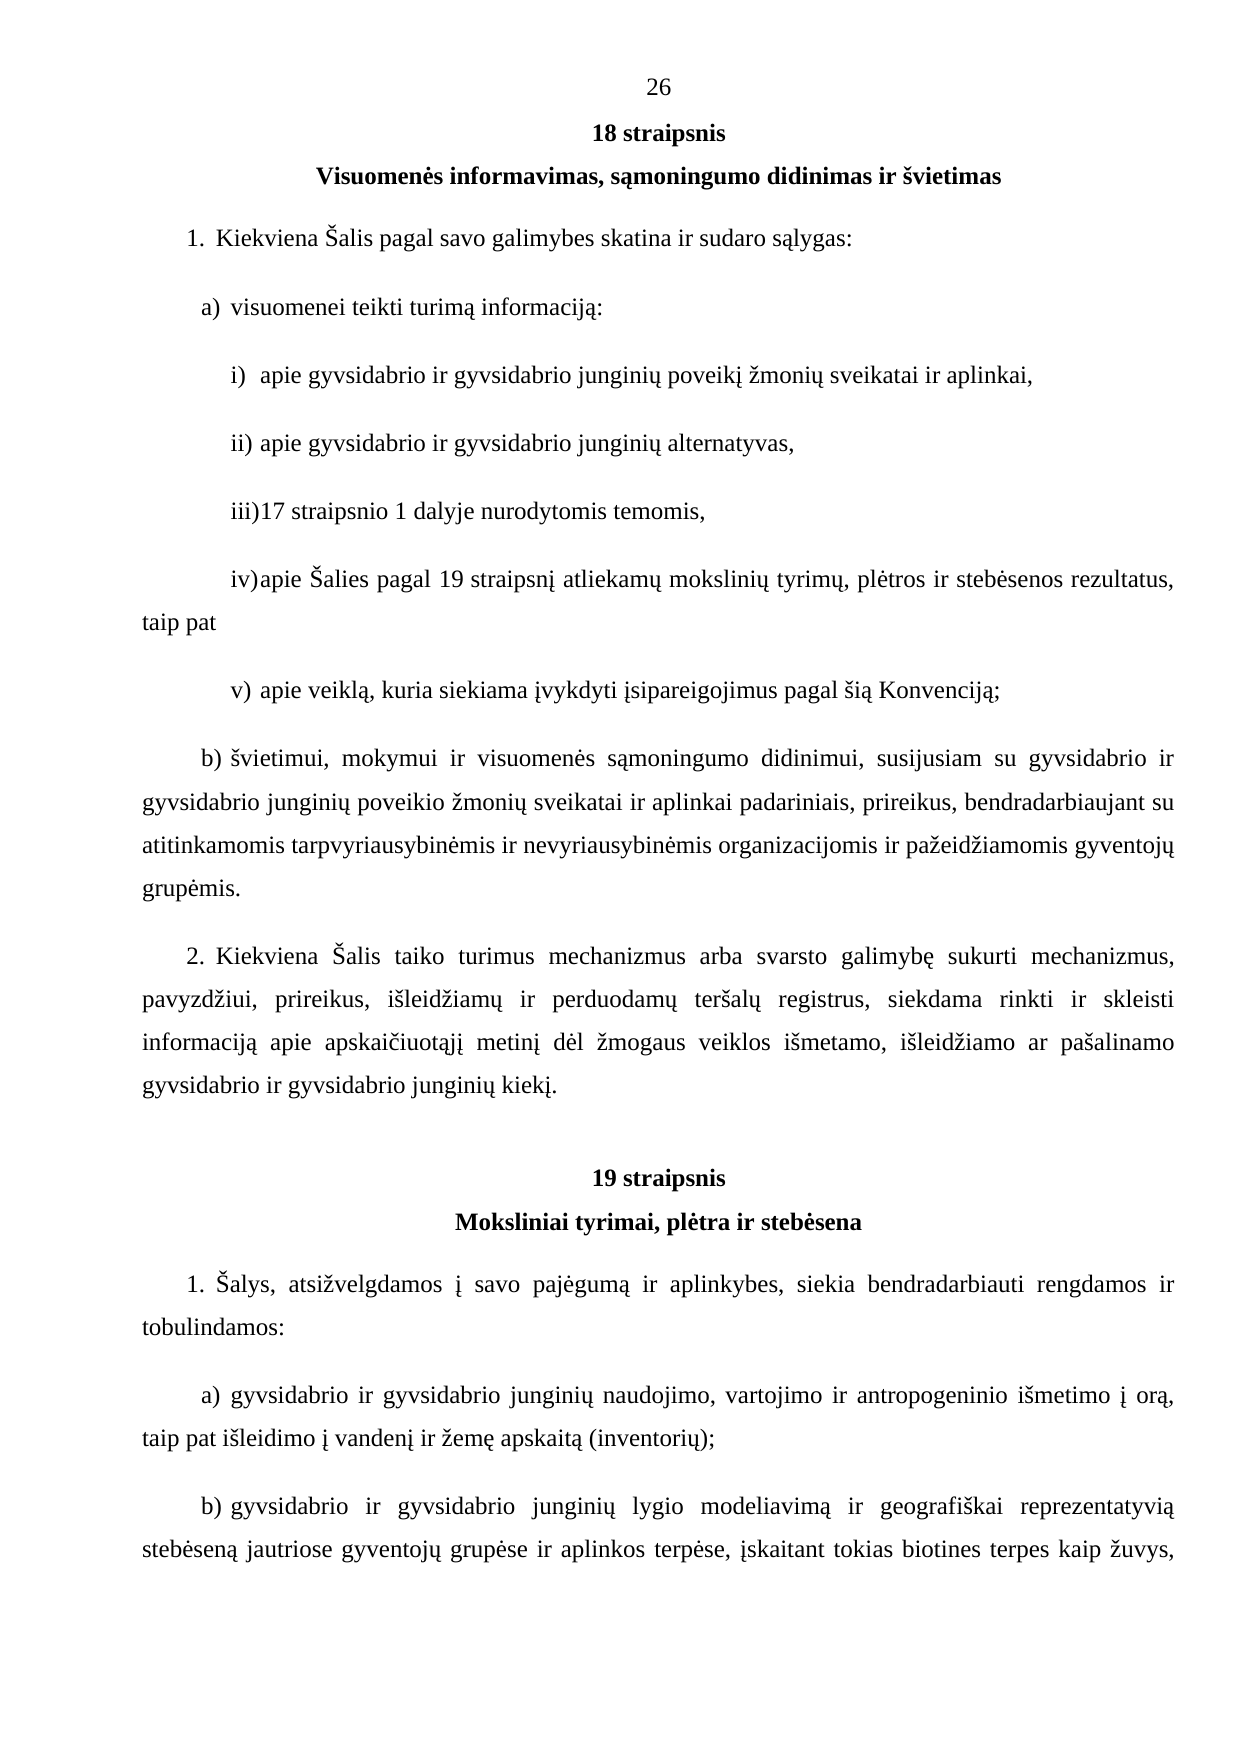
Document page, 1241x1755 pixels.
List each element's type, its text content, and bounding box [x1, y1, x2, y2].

text Visuomenės informavimas, sąmoningumo didinimas ir švietimas [142, 161, 1175, 190]
text 1. Kiekviena Šalis pagal savo galimybes skatina ir sudaro sąlygas: [142, 223, 1175, 252]
text b) gyvsidabrio ir gyvsidabrio junginių lygio modeliavimą ir geografiškai reprezentatyvią stebėseną jautriose gyventojų grupėse ir aplinkos terpėse, įskaitant tokias biotines terpes kaip žuvys, [142, 1491, 1175, 1563]
text a) gyvsidabrio ir gyvsidabrio junginių naudojimo, vartojimo ir antropogeninio išmetimo į orą, taip pat išleidimo į vandenį ir žemę apskaitą (inventorių); [142, 1380, 1175, 1452]
text 1. Šalys, atsižvelgdamos į savo pajėgumą ir aplinkybes, siekia bendradarbiauti rengdamos ir tobulindamos: [142, 1269, 1175, 1341]
text a) visuomenei teikti turimą informaciją: [142, 292, 1175, 320]
text v) apie veiklą, kuria siekiama įvykdyti įsipareigojimus pagal šią Konvenciją; [142, 675, 1175, 704]
text i) apie gyvsidabrio ir gyvsidabrio junginių poveikį žmonių sveikatai ir aplinkai, [142, 360, 1175, 388]
text iii) 17 straipsnio 1 dalyje nurodytomis temomis, [142, 496, 1175, 525]
text iv) apie Šalies pagal 19 straipsnį atliekamų mokslinių tyrimų, plėtros ir stebėsenos rezultatus, taip pat [142, 564, 1175, 636]
text 18 straipsnis [142, 118, 1175, 147]
text Moksliniai tyrimai, plėtra ir stebėsena [142, 1207, 1175, 1235]
text 19 straipsnis [142, 1163, 1175, 1192]
text ii) apie gyvsidabrio ir gyvsidabrio junginių alternatyvas, [142, 428, 1175, 457]
text 2. Kiekviena Šalis taiko turimus mechanizmus arba svarsto galimybę sukurti mechanizmus, pavyzdžiui, prireikus, išleidžiamų ir perduodamų teršalų registrus, siekdama rinkti ir skleisti informaciją apie apskaičiuotąjį metinį dėl žmogaus veiklos išmetamo, išleidžiamo ar pašalinamo gyvsidabrio ir gyvsidabrio junginių kiekį. [142, 941, 1175, 1099]
text b) švietimui, mokymui ir visuomenės sąmoningumo didinimui, susijusiam su gyvsidabrio ir gyvsidabrio junginių poveikio žmonių sveikatai ir aplinkai padariniais, prireikus, bendradarbiaujant su atitinkamomis tarpvyriausybinėmis ir nevyriausybinėmis organizacijomis ir pažeidžiamomis gyventojų grupėmis. [142, 743, 1175, 902]
